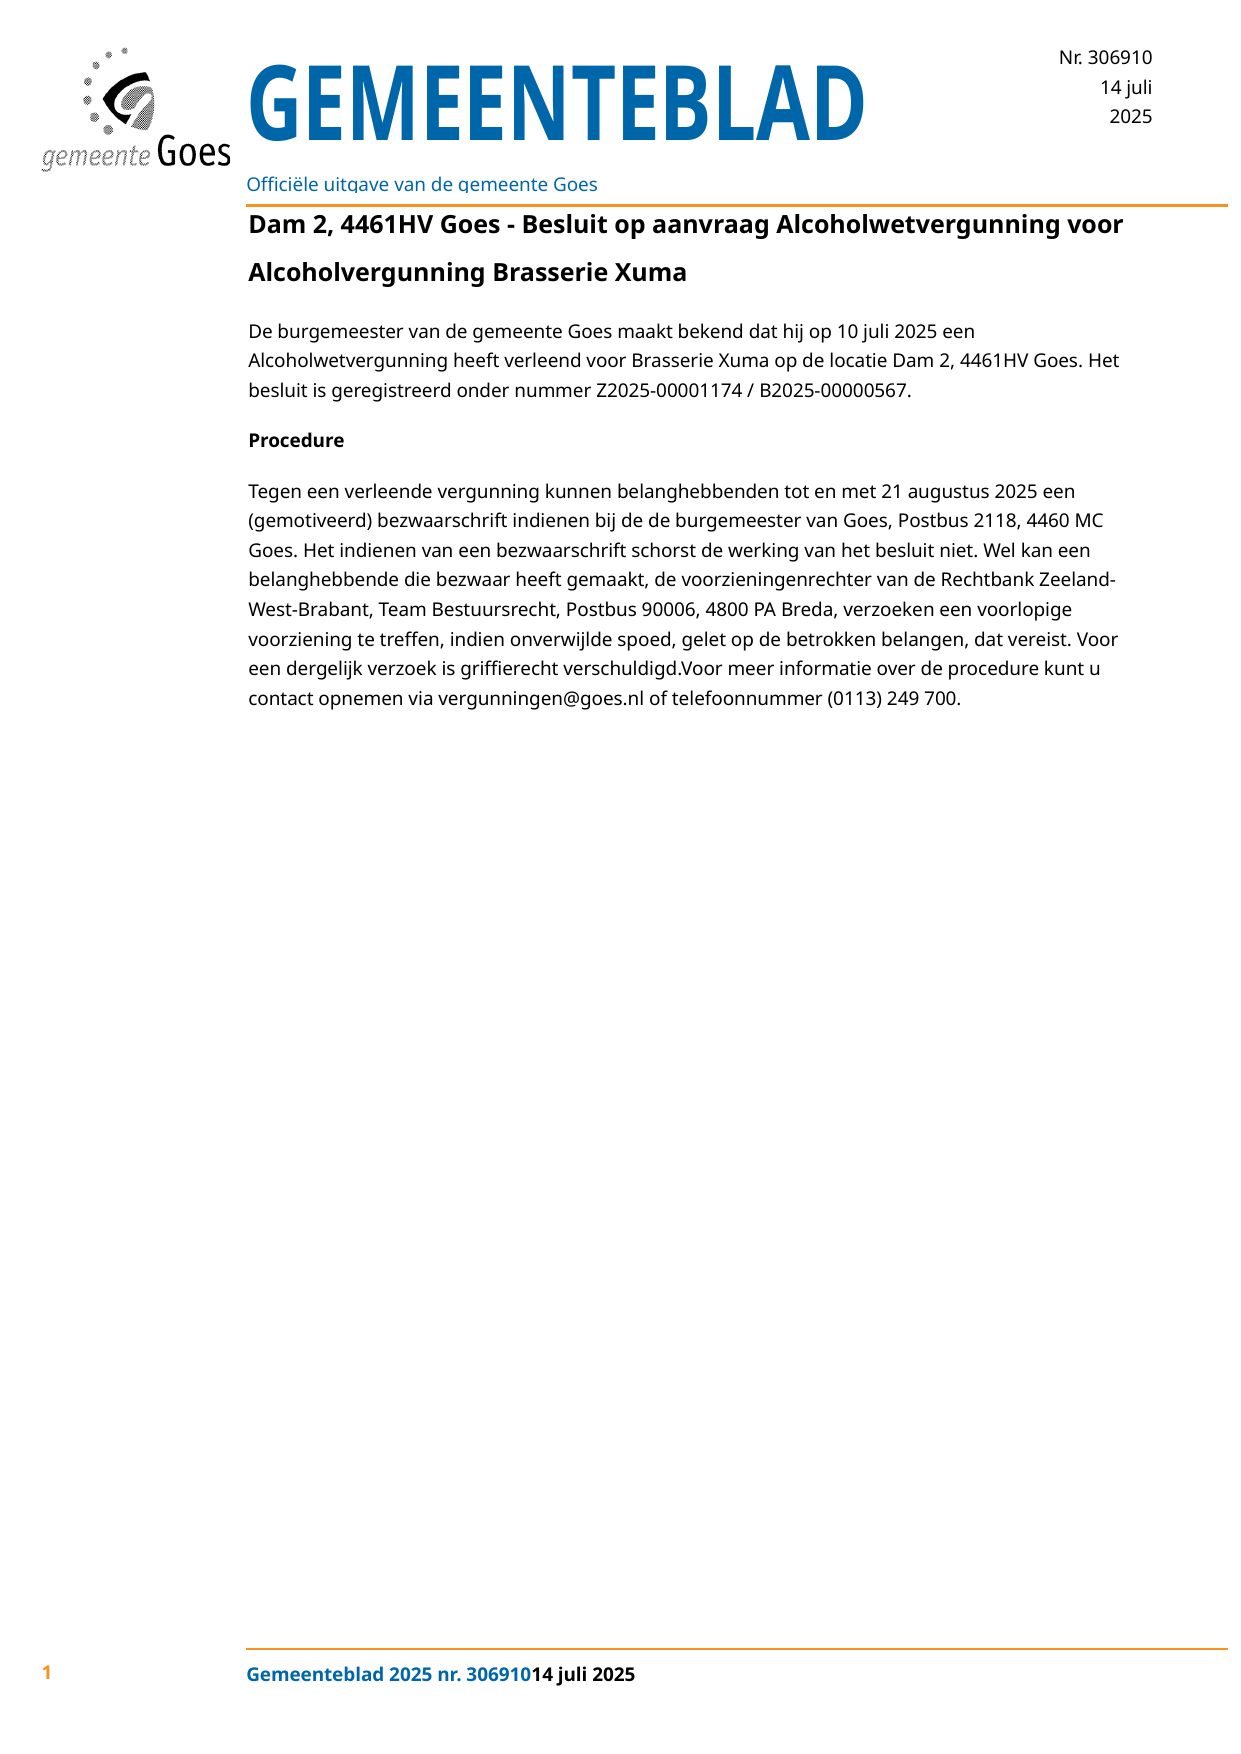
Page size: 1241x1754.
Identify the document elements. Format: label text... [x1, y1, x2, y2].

text De burgemeester van de gemeente Goes maakt bekend dat hij op 10 juli 2025 een Alcoholwetvergunning heeft verleend voor Brasserie Xuma op de locatie Dam 2, 4461HV Goes. Het besluit is geregistreerd onder nummer Z2025-00001174 / B2025-00000567. [248, 318, 1152, 403]
text Tegen een verleende vergunning kunnen belanghebbenden tot en met 21 augustus 2025 een (gemotiveerd) bezwaarschrift indienen bij de de burgemeester van Goes, Postbus 2118, 4460 MC Goes. Het indienen van een bezwaarschrift schorst de werking van het besluit niet. Wel kan een belanghebbende die bezwaar heeft gemaakt, de voorzieningenrechter van de Rechtbank Zeeland-West-Brabant, Team Bestuursrecht, Postbus 90006, 4800 PA Breda, verzoeken een voorlopige voorziening te treffen, indien onverwijlde spoed, gelet op de betrokken belangen, dat vereist. Voor een dergelijk verzoek is griffierecht verschuldigd.Voor meer informatie over de procedure kunt u contact opnemen via vergunningen@goes.nl of telefoonnummer (0113) 249 700. [248, 478, 1152, 711]
picture [41, 47, 231, 172]
text Procedure [248, 427, 1152, 453]
text Dam 2, 4461HV Goes - Besluit op aanvraag Alcoholwetvergunning voor Alcoholvergunning Brasserie Xuma [248, 207, 1152, 288]
